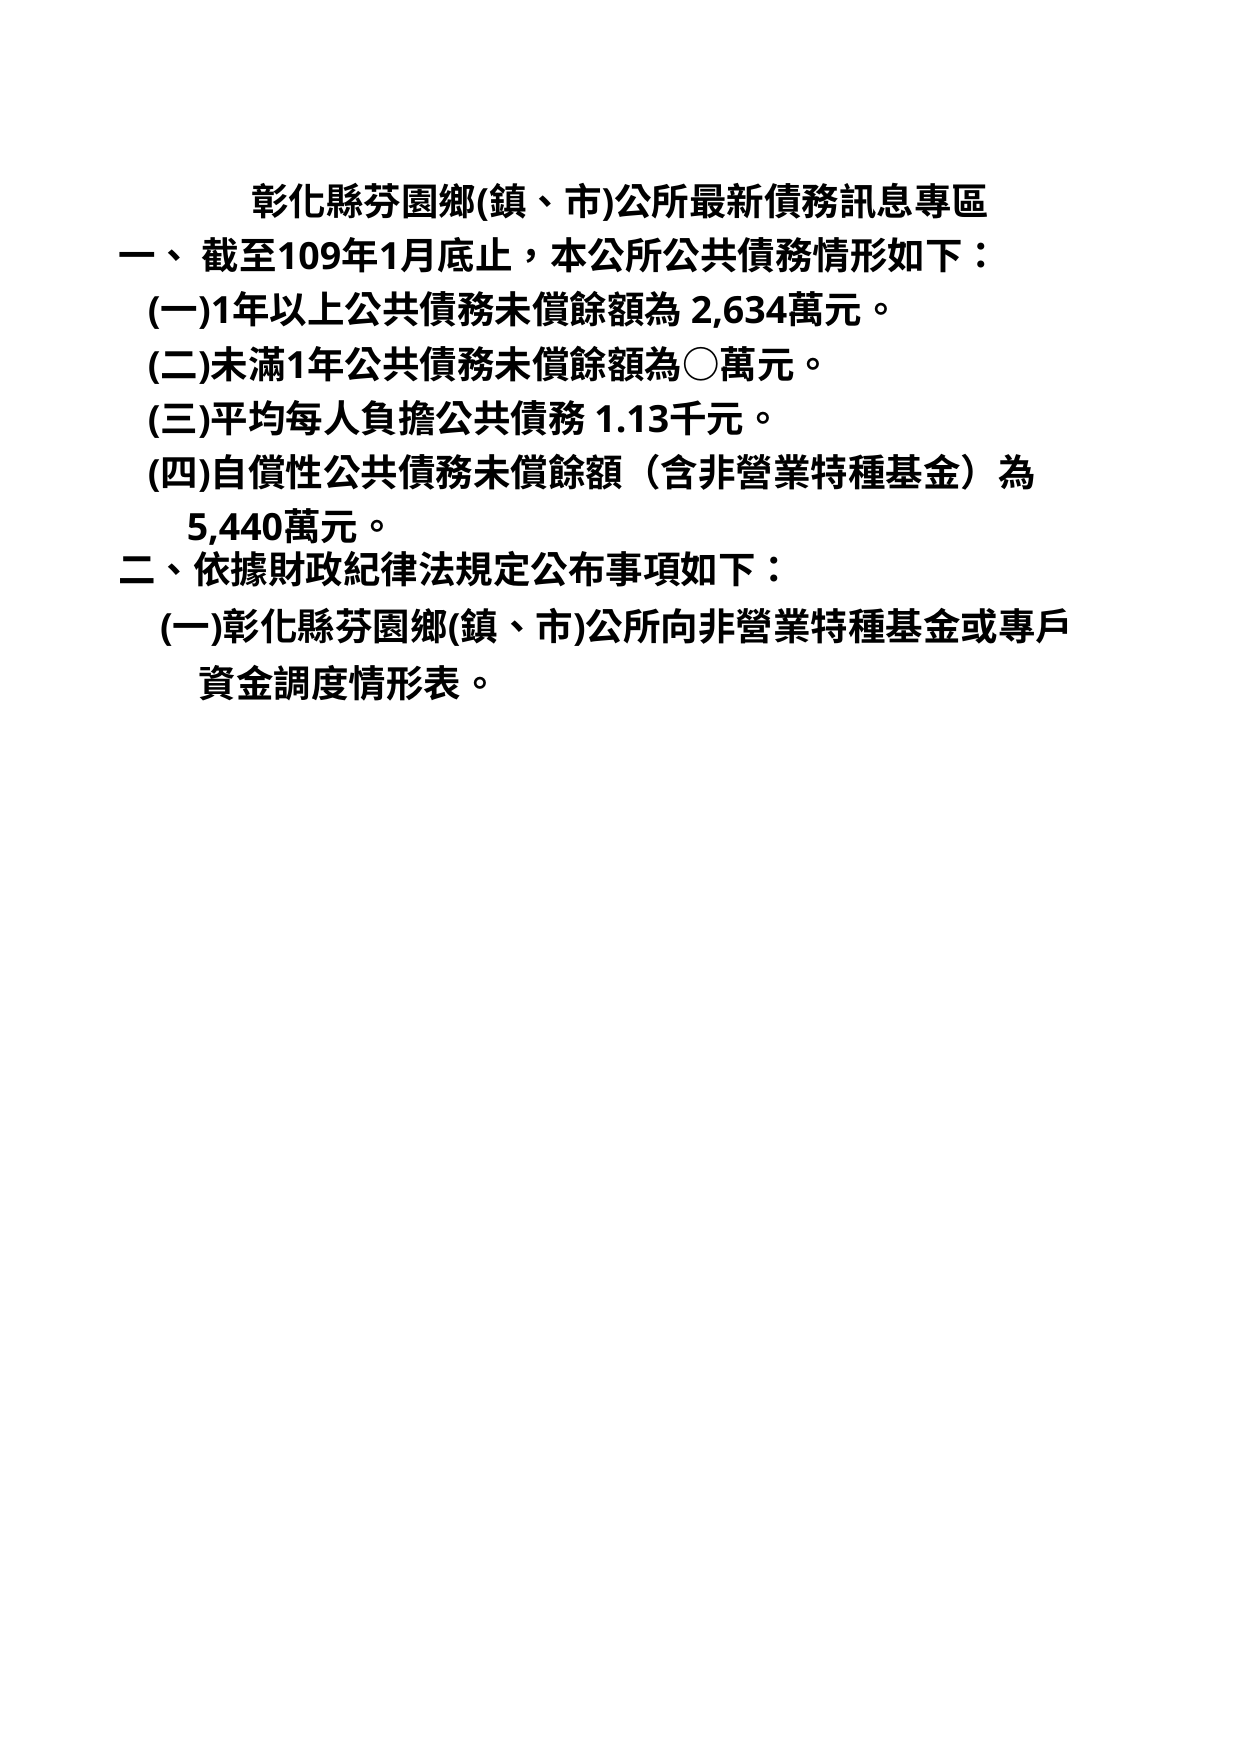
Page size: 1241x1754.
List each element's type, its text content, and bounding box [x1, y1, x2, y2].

text 資金調度情形表。 [103, 666, 1122, 706]
text 彰化縣芬園鄉(鎮、市)公所最新債務訊息專區 [118, 172, 1122, 226]
text (一)1年以上公共債務未償餘額為 2,634萬元。 [148, 281, 1122, 335]
text 一、 截至109年1月底止，本公所公共債務情形如下： [118, 226, 1122, 281]
text (一)彰化縣芬園鄉(鎮、市)公所向非營業特種基金或專戶 [103, 609, 1122, 648]
text 二、依據財政紀律法規定公布事項如下： [118, 551, 1122, 591]
text 5,440萬元。 [148, 497, 1122, 551]
text (四)自償性公共債務未償餘額（含非營業特種基金）為 [148, 443, 1122, 497]
text (二)未滿1年公共債務未償餘額為○萬元。 [148, 335, 1122, 389]
text (三)平均每人負擔公共債務 1.13千元。 [148, 389, 1122, 443]
